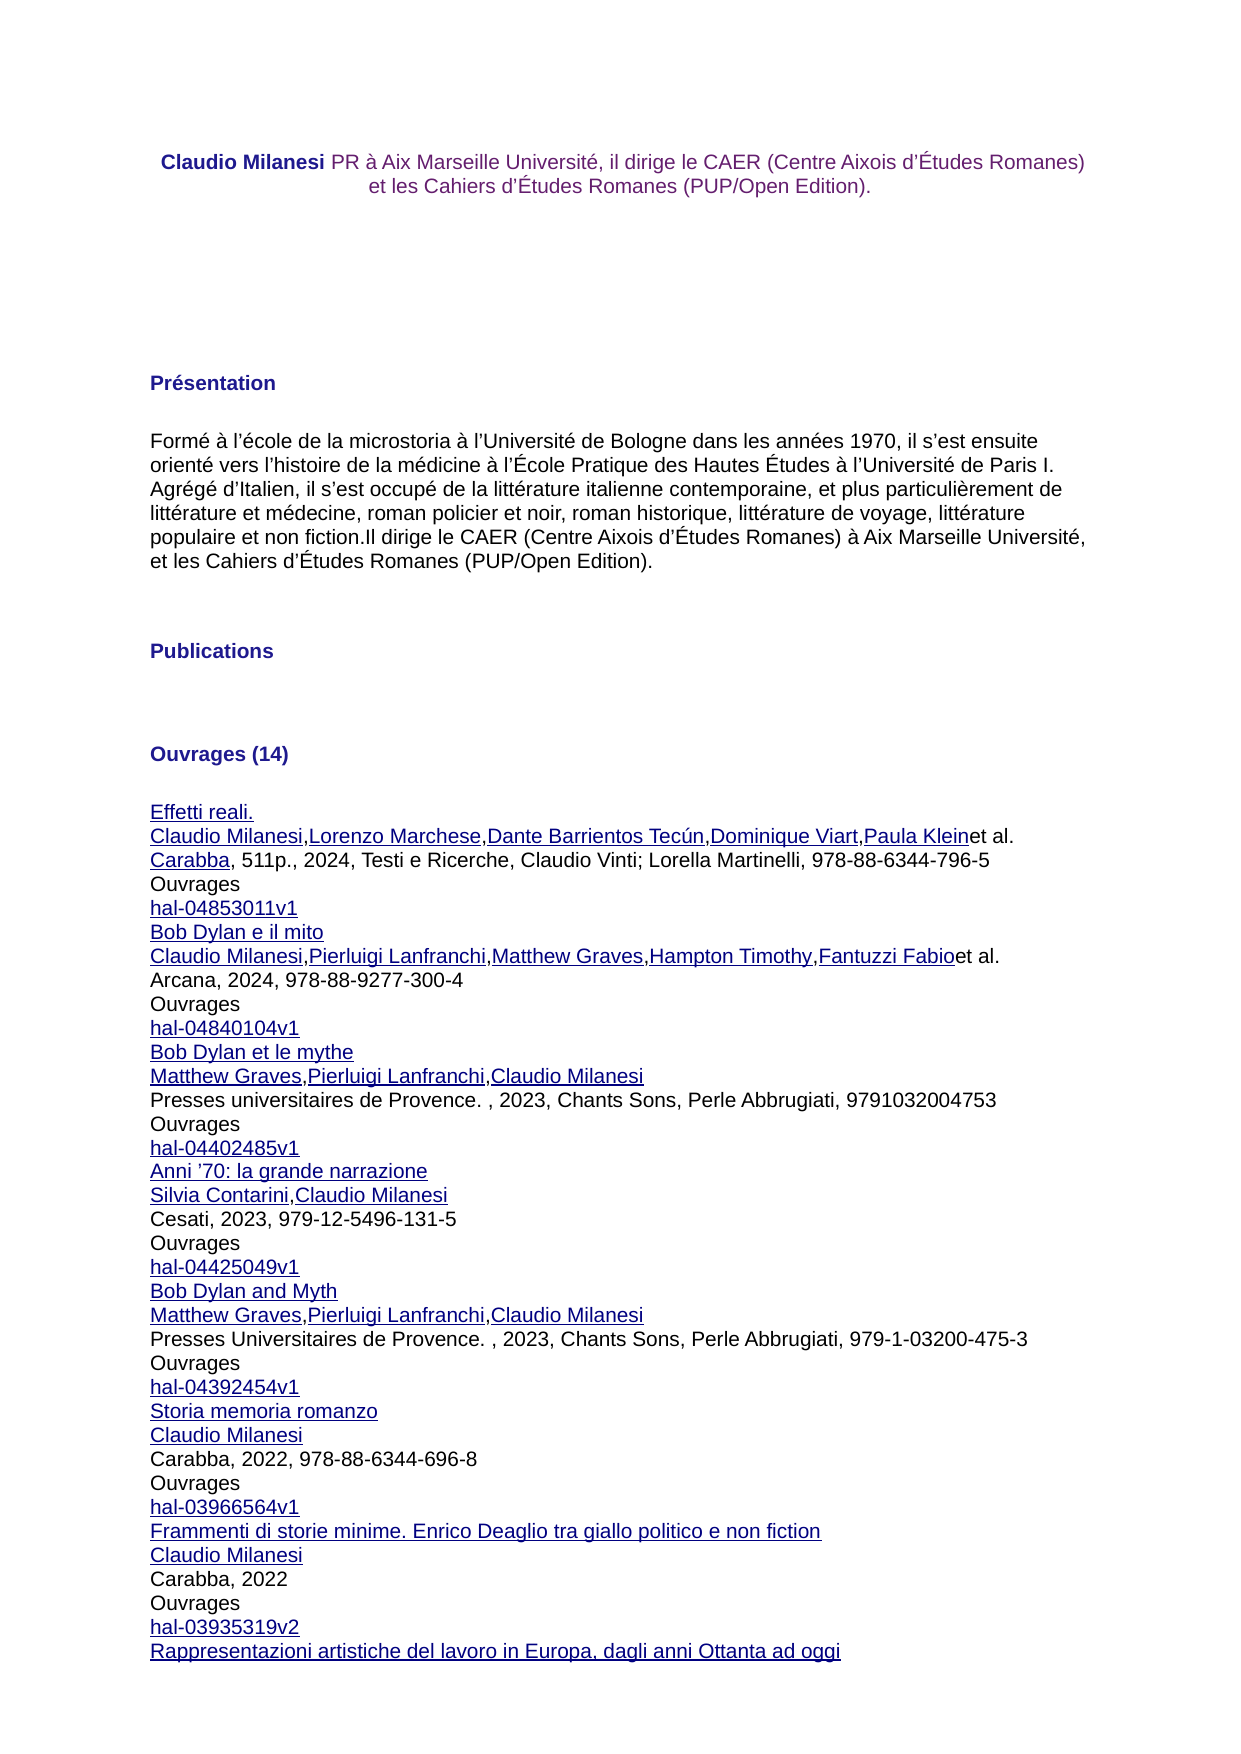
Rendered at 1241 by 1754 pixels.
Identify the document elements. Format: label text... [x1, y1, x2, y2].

table_cell Rappresentazioni artistiche del lavoro in Europa, dagli anni Ottanta ad oggi [150, 1639, 1090, 1662]
text Formé à l’école de la microstoria à l’Université de Bologne dans les années 1970, il s’est ensuite orienté vers l’histoire de la médicine à l’École Pratique des Hautes Études à l’Université de Paris I. Agrégé d’Italien, il s’est occupé de la littérature italienne contemporaine, et plus particulièrement de littérature et médecine, roman policier et noir, roman historique, littérature de voyage, littérature populaire et non fiction.Il dirige le CAER (Centre Aixois d’Études Romanes) à Aix Marseille Université, et les Cahiers d’Études Romanes (PUP/Open Edition). [150, 429, 1090, 573]
table_cell Bob Dylan et le mythe Matthew Graves,Pierluigi Lanfranchi,Claudio Milanesi Presses universitaires de Provence. , 2023, Chants Sons, Perle Abbrugiati, 9791032004753 Ouvrages hal-04402485v1 [150, 1040, 1090, 1159]
table_cell Bob Dylan e il mito Claudio Milanesi,Pierluigi Lanfranchi,Matthew Graves,Hampton Timothy,Fantuzzi Fabioet al. Arcana, 2024, 978-88-9277-300-4 Ouvrages hal-04840104v1 [150, 920, 1090, 1039]
table_header Effetti reali. Claudio Milanesi,Lorenzo Marchese,Dante Barrientos Tecún,Dominique Viart,Paula Kleinet al. Carabba, 511p., 2024, Testi e Ricerche, Claudio Vinti; Lorella Martinelli, 978-88-6344-796-5 Ouvrages hal-04853011v1 [150, 800, 1090, 920]
subtitle Publications [150, 638, 1090, 662]
table_cell Storia memoria romanzo Claudio Milanesi Carabba, 2022, 978-88-6344-696-8 Ouvrages hal-03966564v1 [150, 1399, 1090, 1519]
table_cell Bob Dylan and Myth Matthew Graves,Pierluigi Lanfranchi,Claudio Milanesi Presses Universitaires de Provence. , 2023, Chants Sons, Perle Abbrugiati, 979-1-03200-475-3 Ouvrages hal-04392454v1 [150, 1279, 1090, 1399]
table_cell Frammenti di storie minime. Enrico Deaglio tra giallo politico e non fiction Claudio Milanesi Carabba, 2022 Ouvrages hal-03935319v2 [150, 1519, 1090, 1638]
table_cell Anni ’70: la grande narrazione Silvia Contarini,Claudio Milanesi Cesati, 2023, 979-12-5496-131-5 Ouvrages hal-04425049v1 [150, 1159, 1090, 1279]
subtitle Ouvrages (14) [150, 742, 1090, 766]
subtitle Claudio Milanesi PR à Aix Marseille Université, il dirige le CAER (Centre Aixois d’Études Romanes) et les Cahiers d’Études Romanes (PUP/Open Edition). [150, 150, 1090, 198]
subtitle Présentation [150, 371, 1090, 395]
